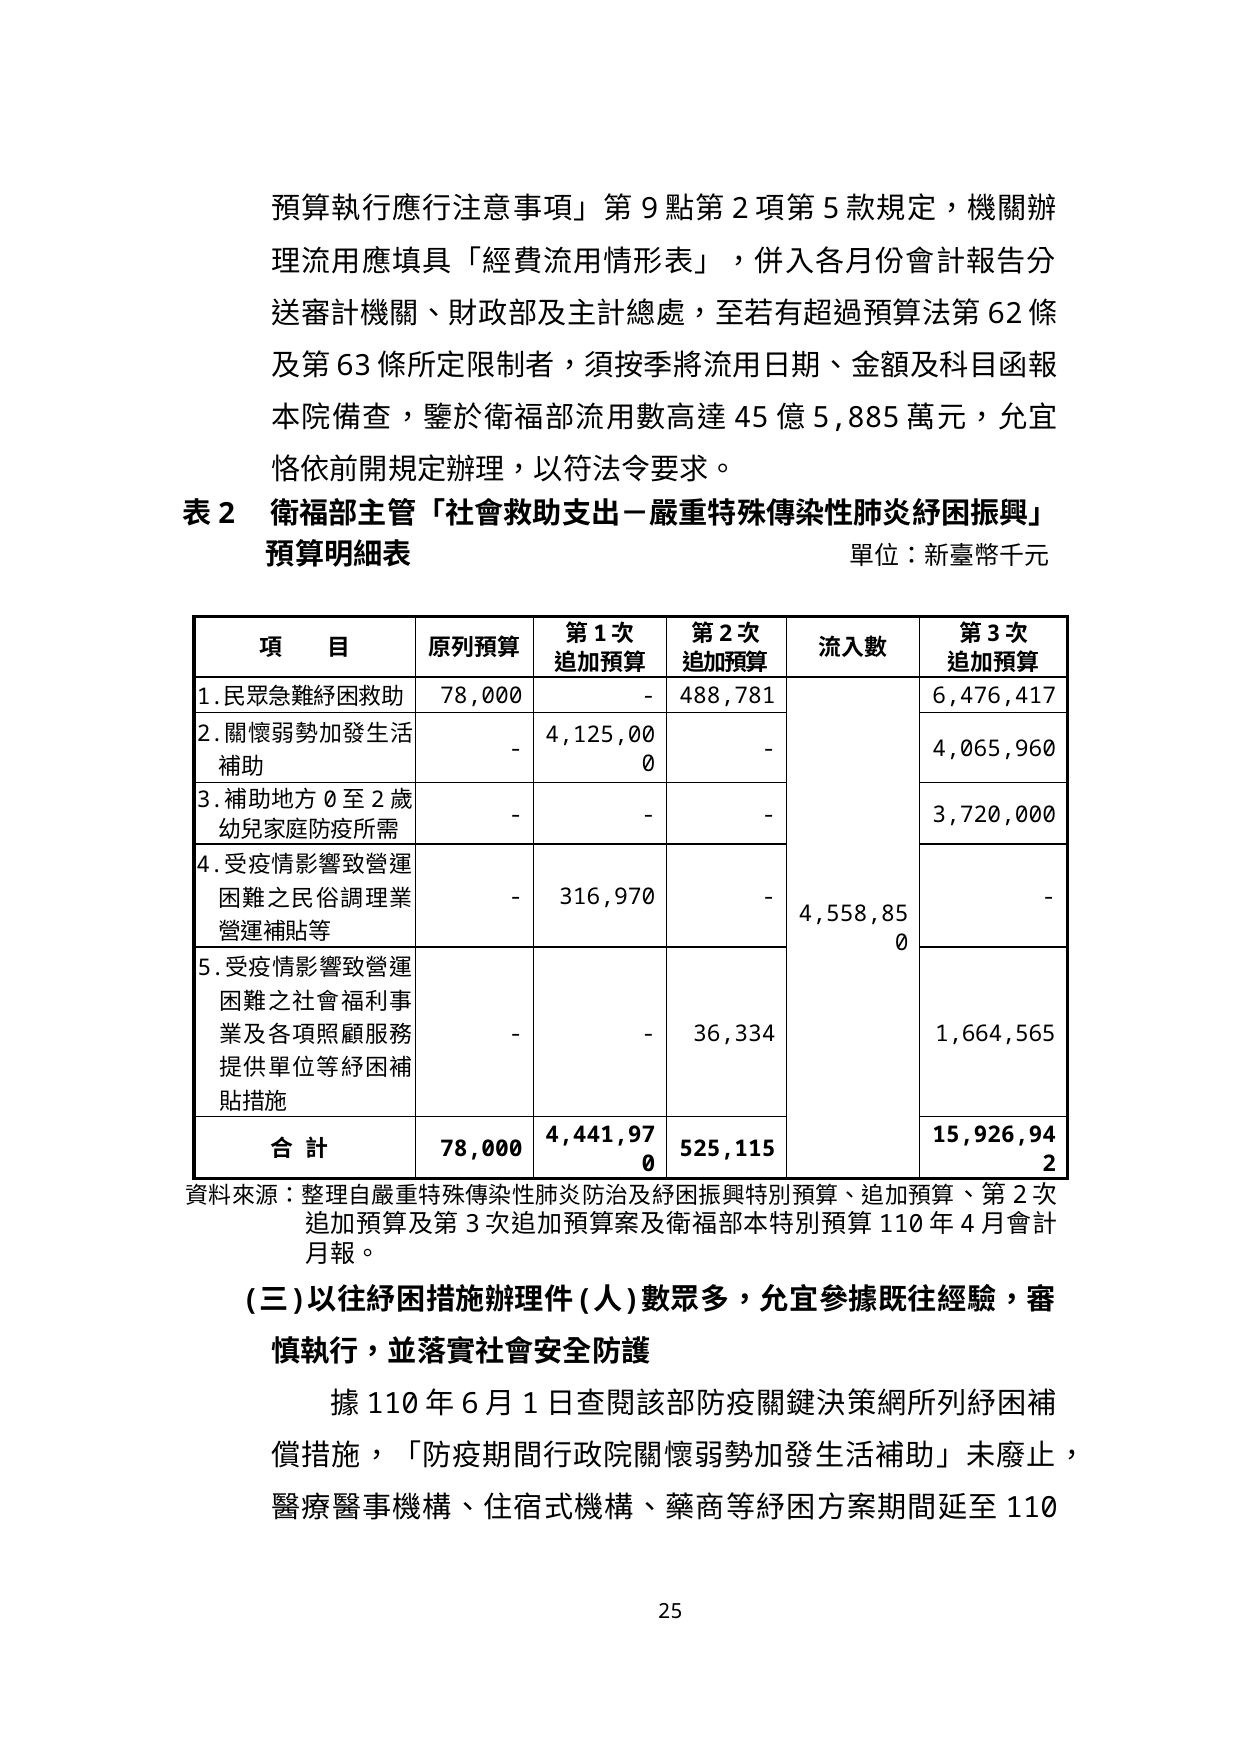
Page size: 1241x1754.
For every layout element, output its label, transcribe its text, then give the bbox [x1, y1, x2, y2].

table_cell - [416, 845, 533, 946]
table_cell 78,000 [416, 678, 533, 712]
table_cell 316,970 [534, 845, 666, 946]
table_cell 6,476,417 [920, 678, 1066, 712]
table_cell - [920, 845, 1066, 946]
table_cell 3.補助地方0至2歲幼兒家庭防疫所需 [196, 783, 415, 843]
table_cell 4,558,850 [787, 678, 919, 1177]
table_cell 525,115 [667, 1117, 786, 1177]
table_cell 合 計 [196, 1117, 415, 1177]
text 表2 衛福部主管「社會救助支出－嚴重特殊傳染性肺炎紓困振興」預算明細表 單位：新臺幣千元 [183, 490, 1058, 573]
text 據110年6月1日查閱該部防疫關鍵決策網所列紓困補償措施，「防疫期間行政院關懷弱勢加發生活補助」未廢止，醫療醫事機構、住宿式機構、藥商等紓困方案期間延至110年6月30日，至民眾急難紓困救助與民俗調理業方面，如「109年因應疫情急難紓困方案」及「109年民俗調理業受嚴重特殊傳染性肺炎影響之紓困措施」已截止，社會福利事業單位及其他照顧服務提供單位紓困方案研擬中，補助地方0至2歲幼兒家庭防疫所需方案則未列示，宜儘速擬訂執行。 [271, 1372, 1058, 1528]
table_cell 36,334 [667, 948, 786, 1116]
table_cell - [667, 783, 786, 843]
table_header 第3次 追加預算 [920, 618, 1066, 676]
table_header 原列預算 [416, 618, 533, 676]
table_cell 3,720,000 [920, 783, 1066, 843]
table_cell - [667, 713, 786, 781]
table_cell 5.受疫情影響致營運困難之社會福利事業及各項照顧服務提供單位等紓困補貼措施 [196, 948, 415, 1116]
table_cell - [416, 713, 533, 781]
table_cell 2.關懷弱勢加發生活補助 [196, 713, 415, 781]
table_cell 4,065,960 [920, 713, 1066, 781]
table_cell - [667, 845, 786, 946]
table_cell 78,000 [416, 1117, 533, 1177]
table_cell 15,926,942 [920, 1117, 1066, 1177]
table_cell - [416, 783, 533, 843]
table_cell - [534, 783, 666, 843]
table_cell 4.受疫情影響致營運困難之民俗調理業營運補貼等 [196, 845, 415, 946]
table_header 項 目 [196, 618, 415, 676]
text 資料來源：整理自嚴重特殊傳染性肺炎防治及紓困振興特別預算、追加預算、第2次追加預算及第3次追加預算案及衛福部本特別預算110年4月會計月報。 [185, 1180, 1058, 1268]
table_header 第2次 追加預算 [667, 618, 786, 676]
table_header 流入數 [787, 618, 919, 676]
table_cell - [534, 948, 666, 1116]
table_cell 4,441,970 [534, 1117, 666, 1177]
text 預算執行應行注意事項」第9點第2項第5款規定，機關辦理流用應填具「經費流用情形表」，併入各月份會計報告分送審計機關、財政部及主計總處，至若有超過預算法第62條及第63條所定限制者，須按季將流用日期、金額及科目函報本院備查，鑒於衛福部流用數高達45億5,885萬元，允宜恪依前開規定辦理，以符法令要求。 [271, 177, 1058, 490]
table_cell 488,781 [667, 678, 786, 712]
table_cell 1,664,565 [920, 948, 1066, 1116]
table_header 第1次 追加預算 [534, 618, 666, 676]
table_cell 4,125,000 [534, 713, 666, 781]
text (三)以往紓困措施辦理件(人)數眾多，允宜參據既往經驗，審慎執行，並落實社會安全防護 [242, 1268, 1058, 1372]
table_cell - [416, 948, 533, 1116]
table_cell 1.民眾急難紓困救助 [196, 678, 415, 712]
table_cell - [534, 678, 666, 712]
